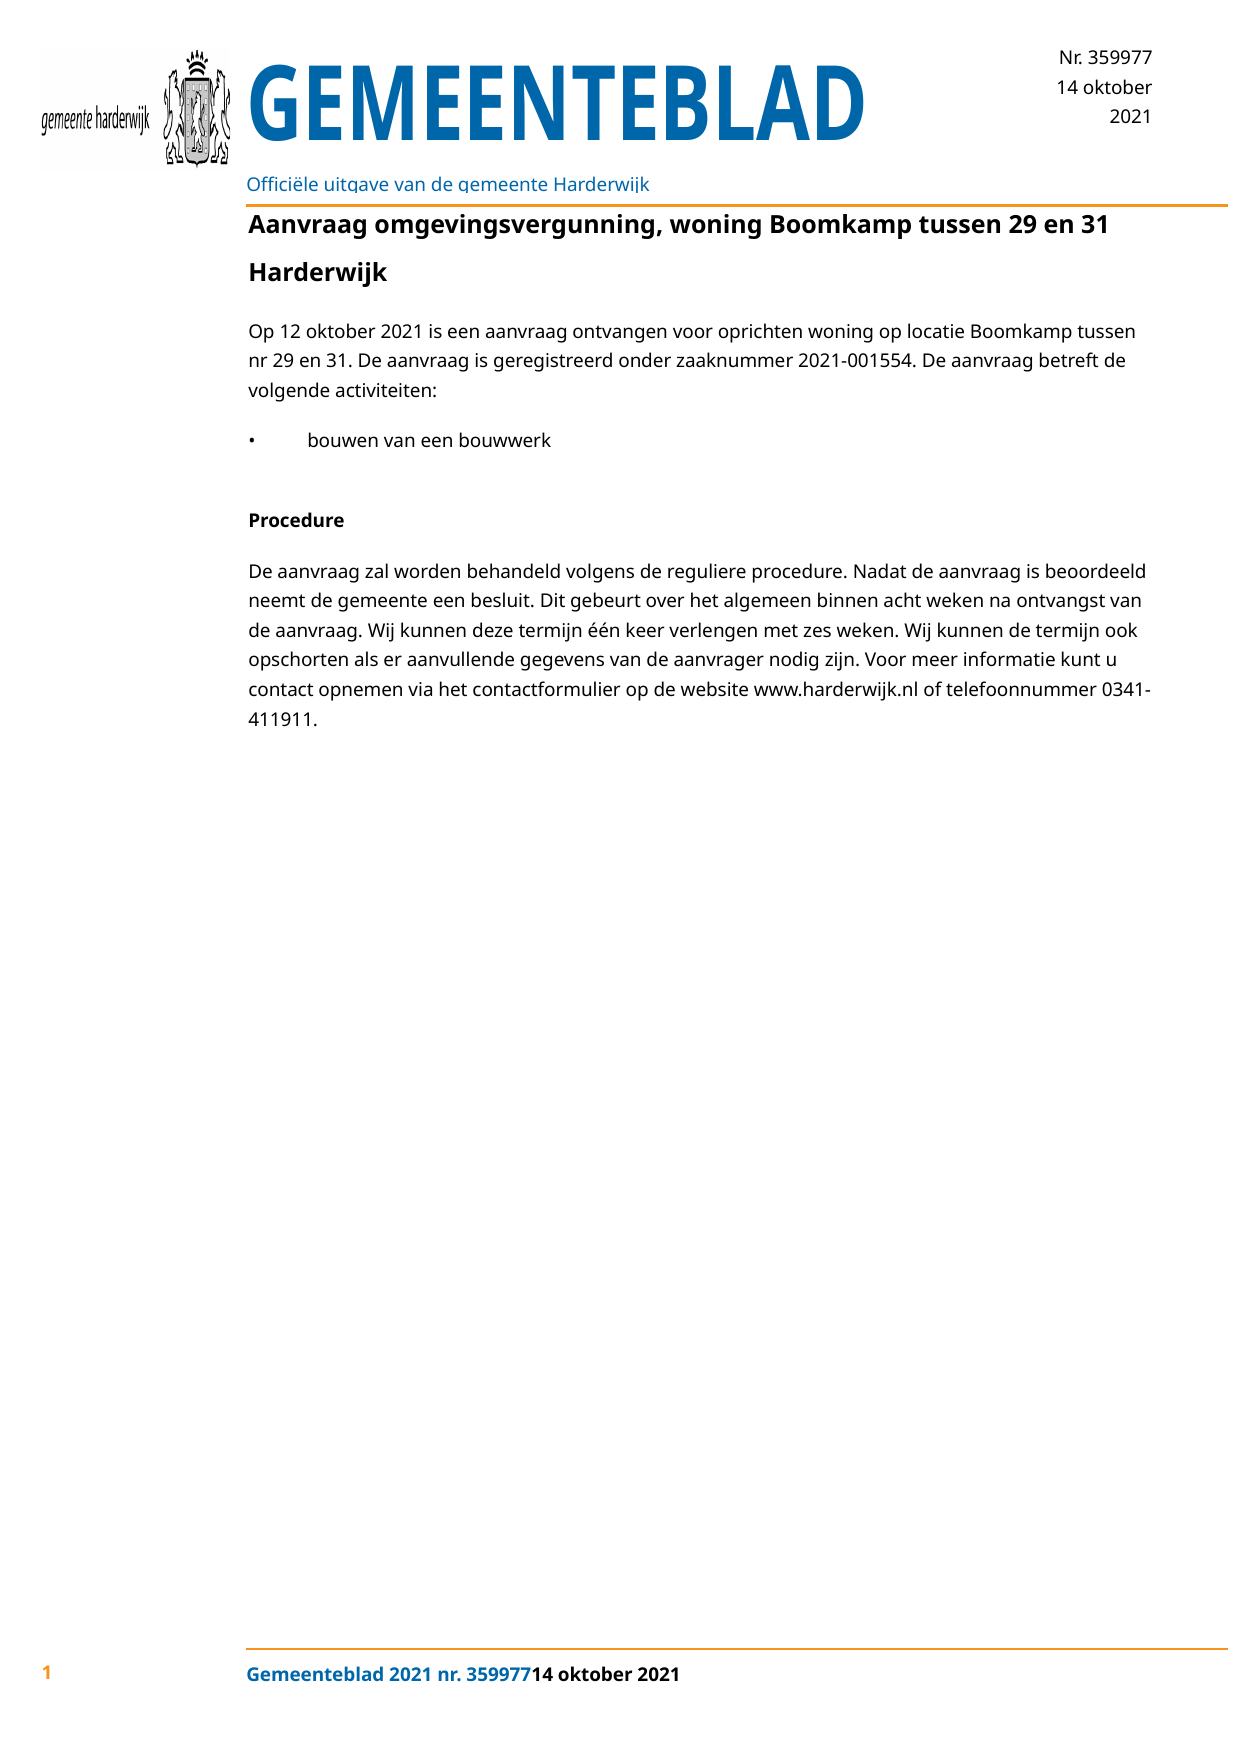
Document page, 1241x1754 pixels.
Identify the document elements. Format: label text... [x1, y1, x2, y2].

text De aanvraag zal worden behandeld volgens de reguliere procedure. Nadat de aanvraag is beoordeeld neemt de gemeente een besluit. Dit gebeurt over het algemeen binnen acht weken na ontvangst van de aanvraag. Wij kunnen deze termijn één keer verlengen met zes weken. Wij kunnen de termijn ook opschorten als er aanvullende gegevens van de aanvrager nodig zijn. Voor meer informatie kunt u contact opnemen via het contactformulier op de website www.harderwijk.nl of telefoonnummer 0341-411911. [248, 558, 1152, 732]
text Op 12 oktober 2021 is een aanvraag ontvangen voor oprichten woning op locatie Boomkamp tussen nr 29 en 31. De aanvraag is geregistreerd onder zaaknummer 2021-001554. De aanvraag betreft de volgende activiteiten: [248, 318, 1152, 403]
picture [41, 47, 231, 172]
text Procedure [248, 507, 1152, 533]
list bouwen van een bouwwerk [248, 427, 1152, 453]
text Aanvraag omgevingsvergunning, woning Boomkamp tussen 29 en 31 Harderwijk [248, 207, 1152, 288]
